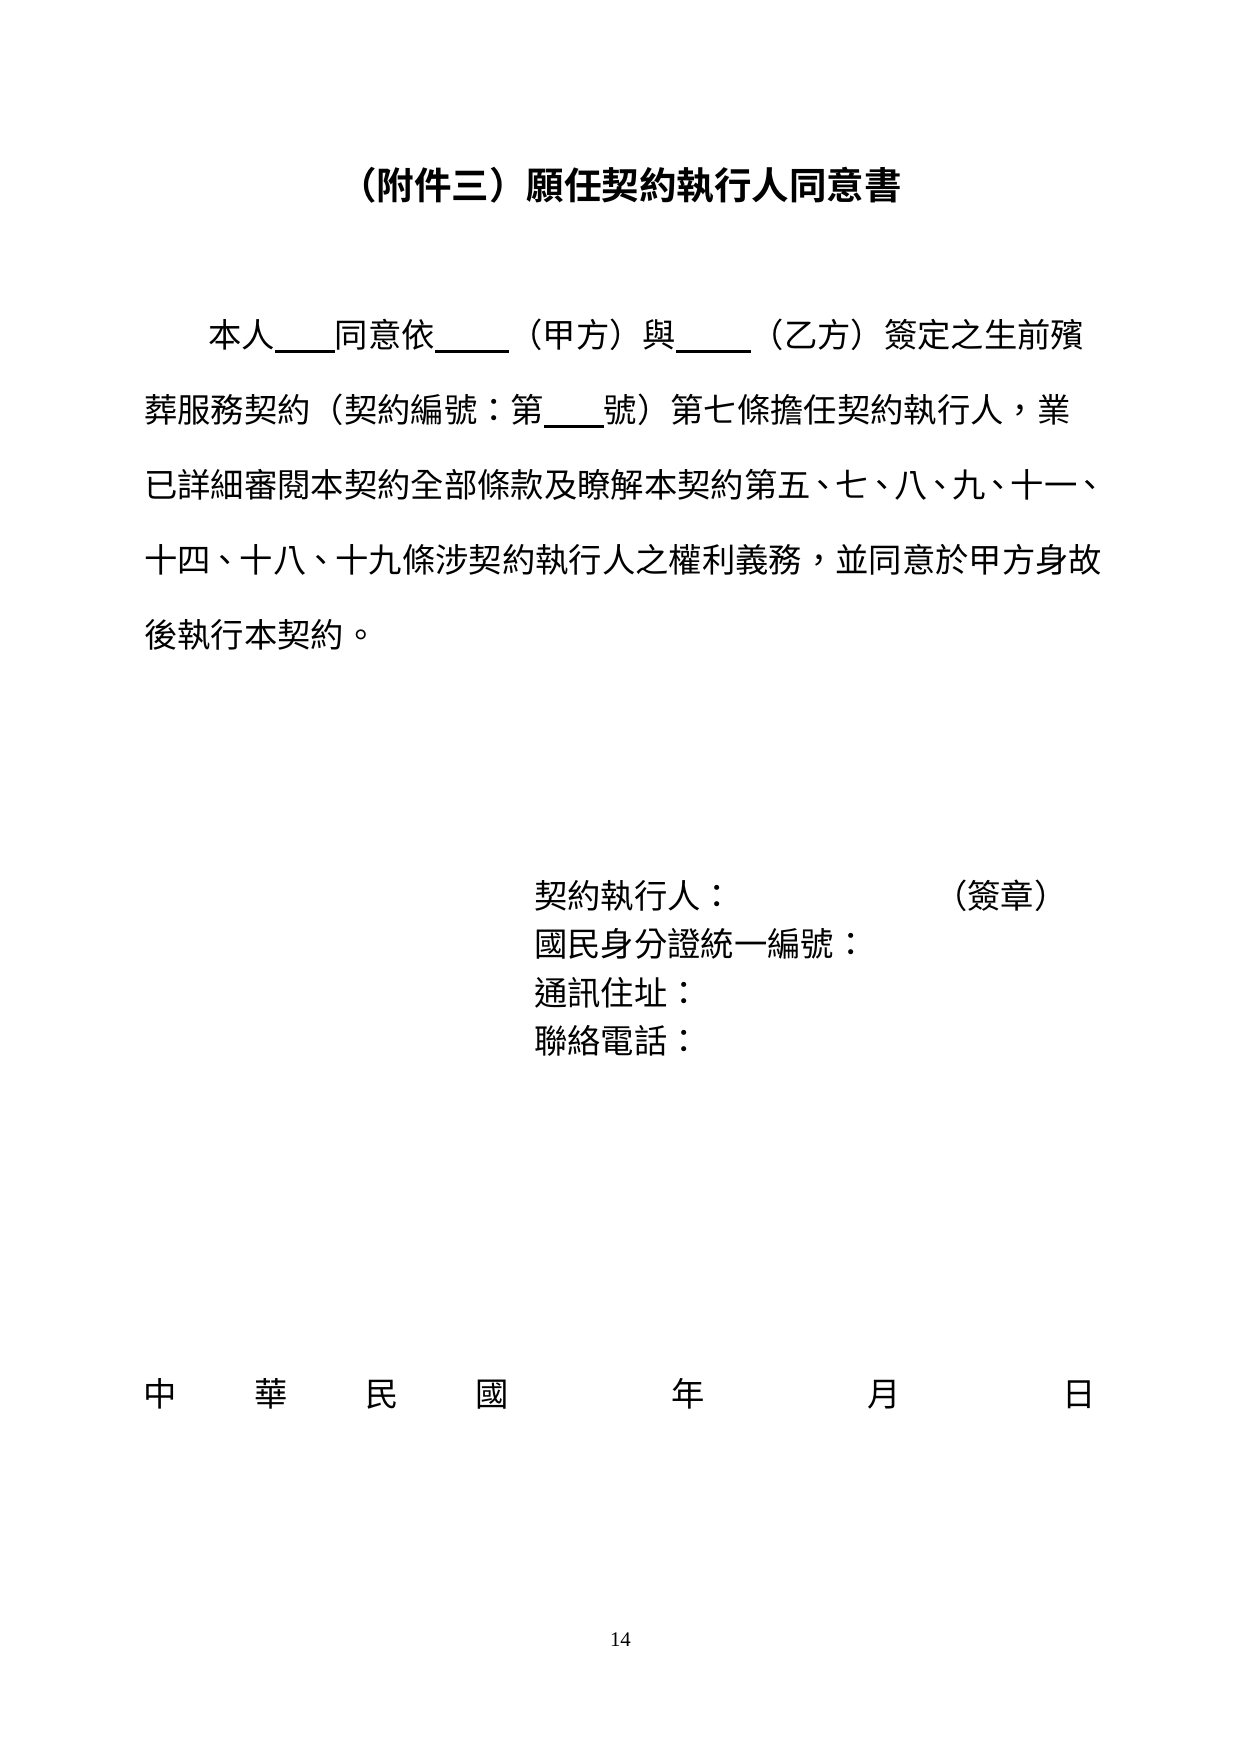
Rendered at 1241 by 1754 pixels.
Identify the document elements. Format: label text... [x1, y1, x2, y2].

text 聯絡電話： [534, 1014, 1085, 1063]
text 通訊住址： [534, 966, 1085, 1014]
text 中華民國 年 月 日 [144, 1354, 1096, 1429]
text 契約執行人： （簽章） [534, 870, 1085, 918]
text （附件三）願任契約執行人同意書 [106, 146, 1134, 221]
text 本人 同意依 （甲方）與 （乙方）簽定之生前殯葬服務契約（契約編號：第 號）第七條擔任契約執行人，業已詳細審閱本契約全部條款及瞭解本契約第五、七、八、九、十一、十四、十八、十九條涉契約執行人之權利義務，並同意於甲方身故後執行本契約。 [144, 296, 1102, 671]
text 國民身分證統一編號： [534, 918, 1085, 966]
